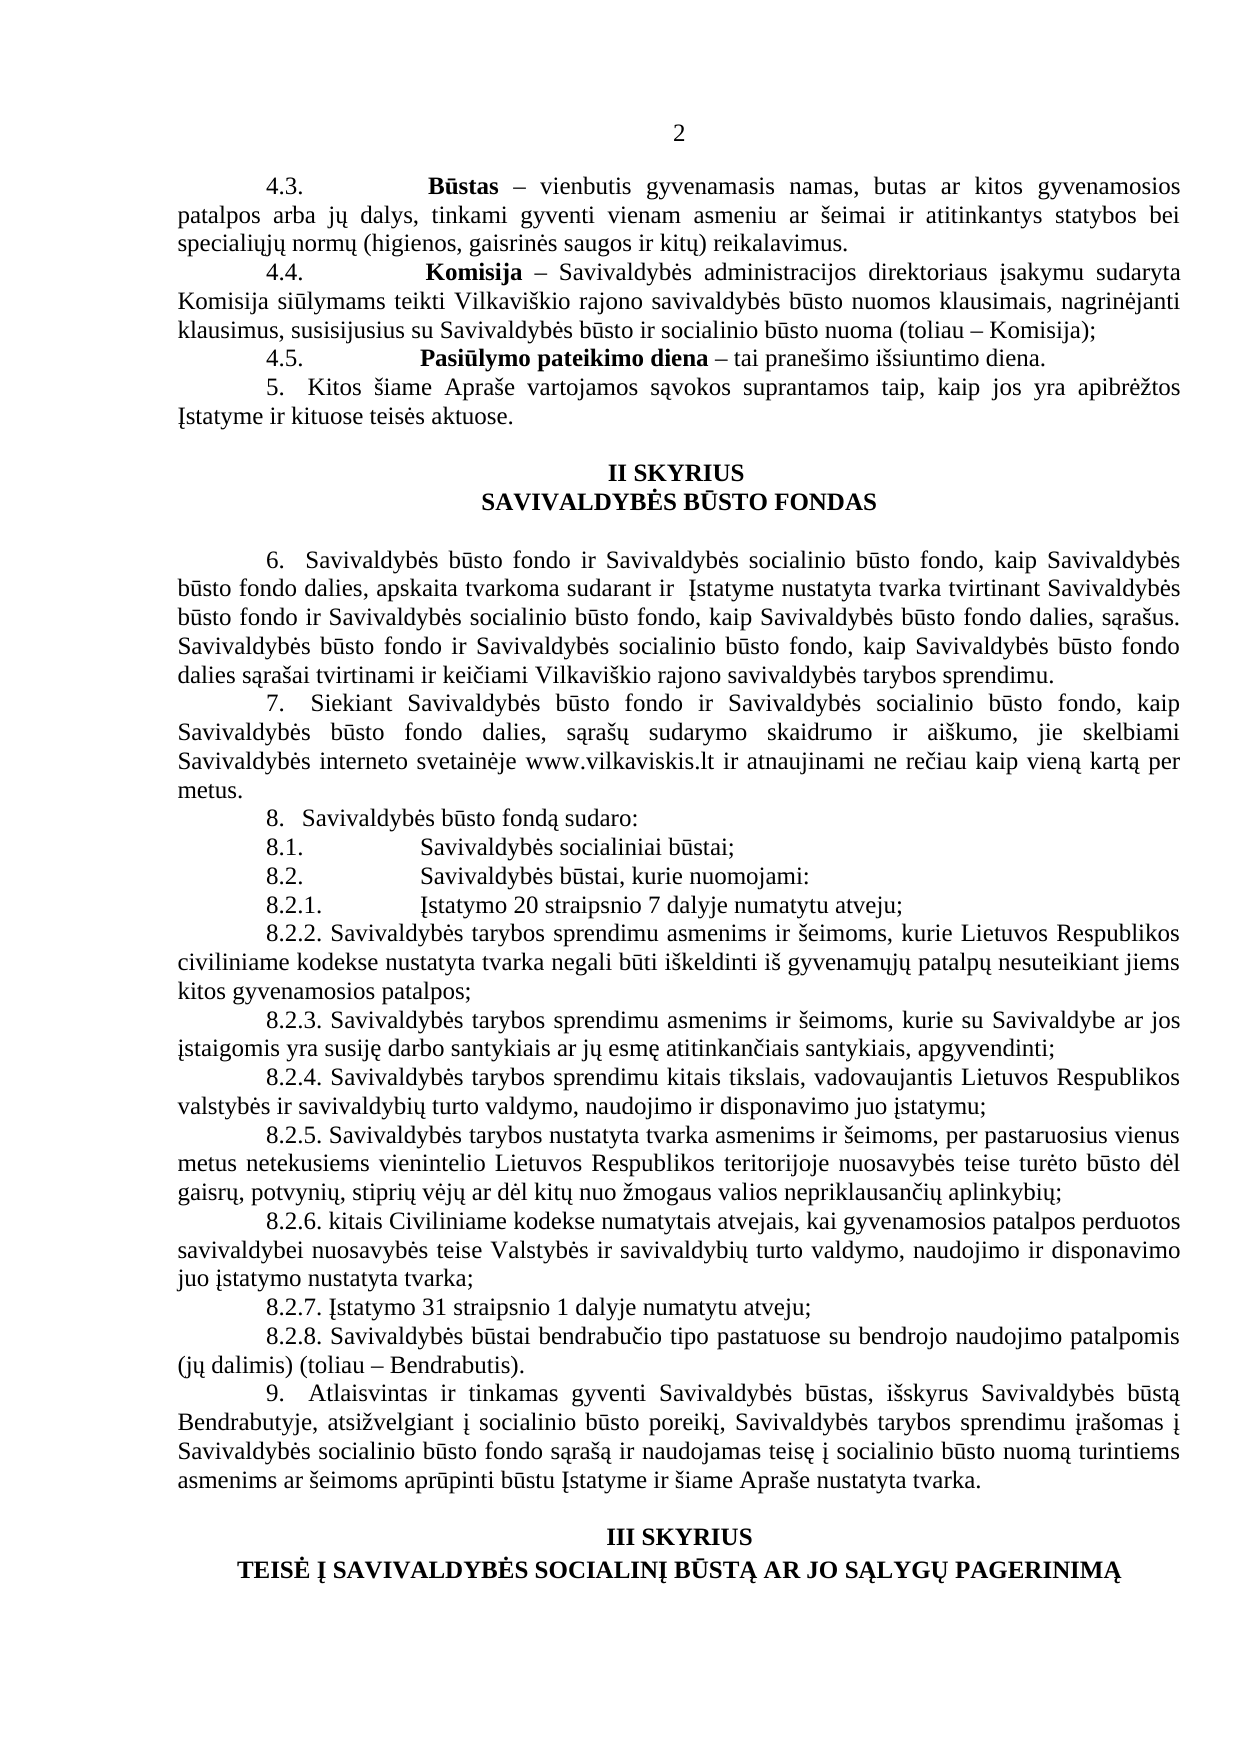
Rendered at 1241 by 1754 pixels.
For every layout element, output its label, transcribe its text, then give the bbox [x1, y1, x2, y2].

text 9. Atlaisvintas ir tinkamas gyventi Savivaldybės būstas, išskyrus Savivaldybės būstą Bendrabutyje, atsižvelgiant į socialinio būsto poreikį, Savivaldybės tarybos sprendimu įrašomas į Savivaldybės socialinio būsto fondo sąrašą ir naudojamas teisę į socialinio būsto nuomą turintiems asmenims ar šeimoms aprūpinti būstu Įstatyme ir šiame Apraše nustatyta tvarka. [177, 1378, 1181, 1493]
text 4.3. Būstas – vienbutis gyvenamasis namas, butas ar kitos gyvenamosios patalpos arba jų dalys, tinkami gyventi vienam asmeniu ar šeimai ir atitinkantys statybos bei specialiųjų normų (higienos, gaisrinės saugos ir kitų) reikalavimus. [177, 171, 1181, 257]
text 7. Siekiant Savivaldybės būsto fondo ir Savivaldybės socialinio būsto fondo, kaip Savivaldybės būsto fondo dalies, sąrašų sudarymo skaidrumo ir aiškumo, jie skelbiami Savivaldybės interneto svetainėje www.vilkaviskis.lt ir atnaujinami ne rečiau kaip vieną kartą per metus. [177, 688, 1181, 803]
text 8.2.4. Savivaldybės tarybos sprendimu kitais tikslais, vadovaujantis Lietuvos Respublikos valstybės ir savivaldybių turto valdymo, naudojimo ir disponavimo juo įstatymu; [177, 1062, 1181, 1120]
text 8.2.3. Savivaldybės tarybos sprendimu asmenims ir šeimoms, kurie su Savivaldybe ar jos įstaigomis yra susiję darbo santykiais ar jų esmę atitinkančiais santykiais, apgyvendinti; [177, 1005, 1181, 1062]
text 6. Savivaldybės būsto fondo ir Savivaldybės socialinio būsto fondo, kaip Savivaldybės būsto fondo dalies, apskaita tvarkoma sudarant ir Įstatyme nustatyta tvarka tvirtinant Savivaldybės būsto fondo ir Savivaldybės socialinio būsto fondo, kaip Savivaldybės būsto fondo dalies, sąrašus. Savivaldybės būsto fondo ir Savivaldybės socialinio būsto fondo, kaip Savivaldybės būsto fondo dalies sąrašai tvirtinami ir keičiami Vilkaviškio rajono savivaldybės tarybos sprendimu. [177, 545, 1181, 688]
text 8.2.1. Įstatymo 20 straipsnio 7 dalyje numatytu atveju; [177, 890, 1181, 918]
text 4.5. Pasiūlymo pateikimo diena – tai pranešimo išsiuntimo diena. [177, 343, 1181, 372]
text II SKYRIUS [177, 458, 1181, 487]
text III SKYRIUS [177, 1522, 1181, 1551]
text 8.1. Savivaldybės socialiniai būstai; [177, 832, 1181, 861]
text 8.2.2. Savivaldybės tarybos sprendimu asmenims ir šeimoms, kurie Lietuvos Respublikos civiliniame kodekse nustatyta tvarka negali būti iškeldinti iš gyvenamųjų patalpų nesuteikiant jiems kitos gyvenamosios patalpos; [177, 918, 1181, 1005]
text TEISĖ Į SAVIVALDYBĖS SOCIALINĮ BŪSTĄ AR JO SĄLYGŲ PAGERINIMĄ [177, 1555, 1181, 1584]
text 5. Kitos šiame Apraše vartojamos sąvokos suprantamos taip, kaip jos yra apibrėžtos Įstatyme ir kituose teisės aktuose. [177, 372, 1181, 430]
text 8.2.8. Savivaldybės būstai bendrabučio tipo pastatuose su bendrojo naudojimo patalpomis (jų dalimis) (toliau – Bendrabutis). [177, 1321, 1181, 1378]
text 4.4. Komisija – Savivaldybės administracijos direktoriaus įsakymu sudaryta Komisija siūlymams teikti Vilkaviškio rajono savivaldybės būsto nuomos klausimais, nagrinėjanti klausimus, susisijusius su Savivaldybės būsto ir socialinio būsto nuoma (toliau – Komisija); [177, 257, 1181, 343]
text SAVIVALDYBĖS BŪSTO FONDAS [177, 487, 1181, 516]
text 8.2.7. Įstatymo 31 straipsnio 1 dalyje numatytu atveju; [177, 1292, 1181, 1321]
text 8.2. Savivaldybės būstai, kurie nuomojami: [177, 861, 1181, 890]
text 8.2.6. kitais Civiliniame kodekse numatytais atvejais, kai gyvenamosios patalpos perduotos savivaldybei nuosavybės teise Valstybės ir savivaldybių turto valdymo, naudojimo ir disponavimo juo įstatymo nustatyta tvarka; [177, 1206, 1181, 1292]
text 8. Savivaldybės būsto fondą sudaro: [177, 803, 1181, 832]
text 8.2.5. Savivaldybės tarybos nustatyta tvarka asmenims ir šeimoms, per pastaruosius vienus metus netekusiems vienintelio Lietuvos Respublikos teritorijoje nuosavybės teise turėto būsto dėl gaisrų, potvynių, stiprių vėjų ar dėl kitų nuo žmogaus valios nepriklausančių aplinkybių; [177, 1120, 1181, 1206]
